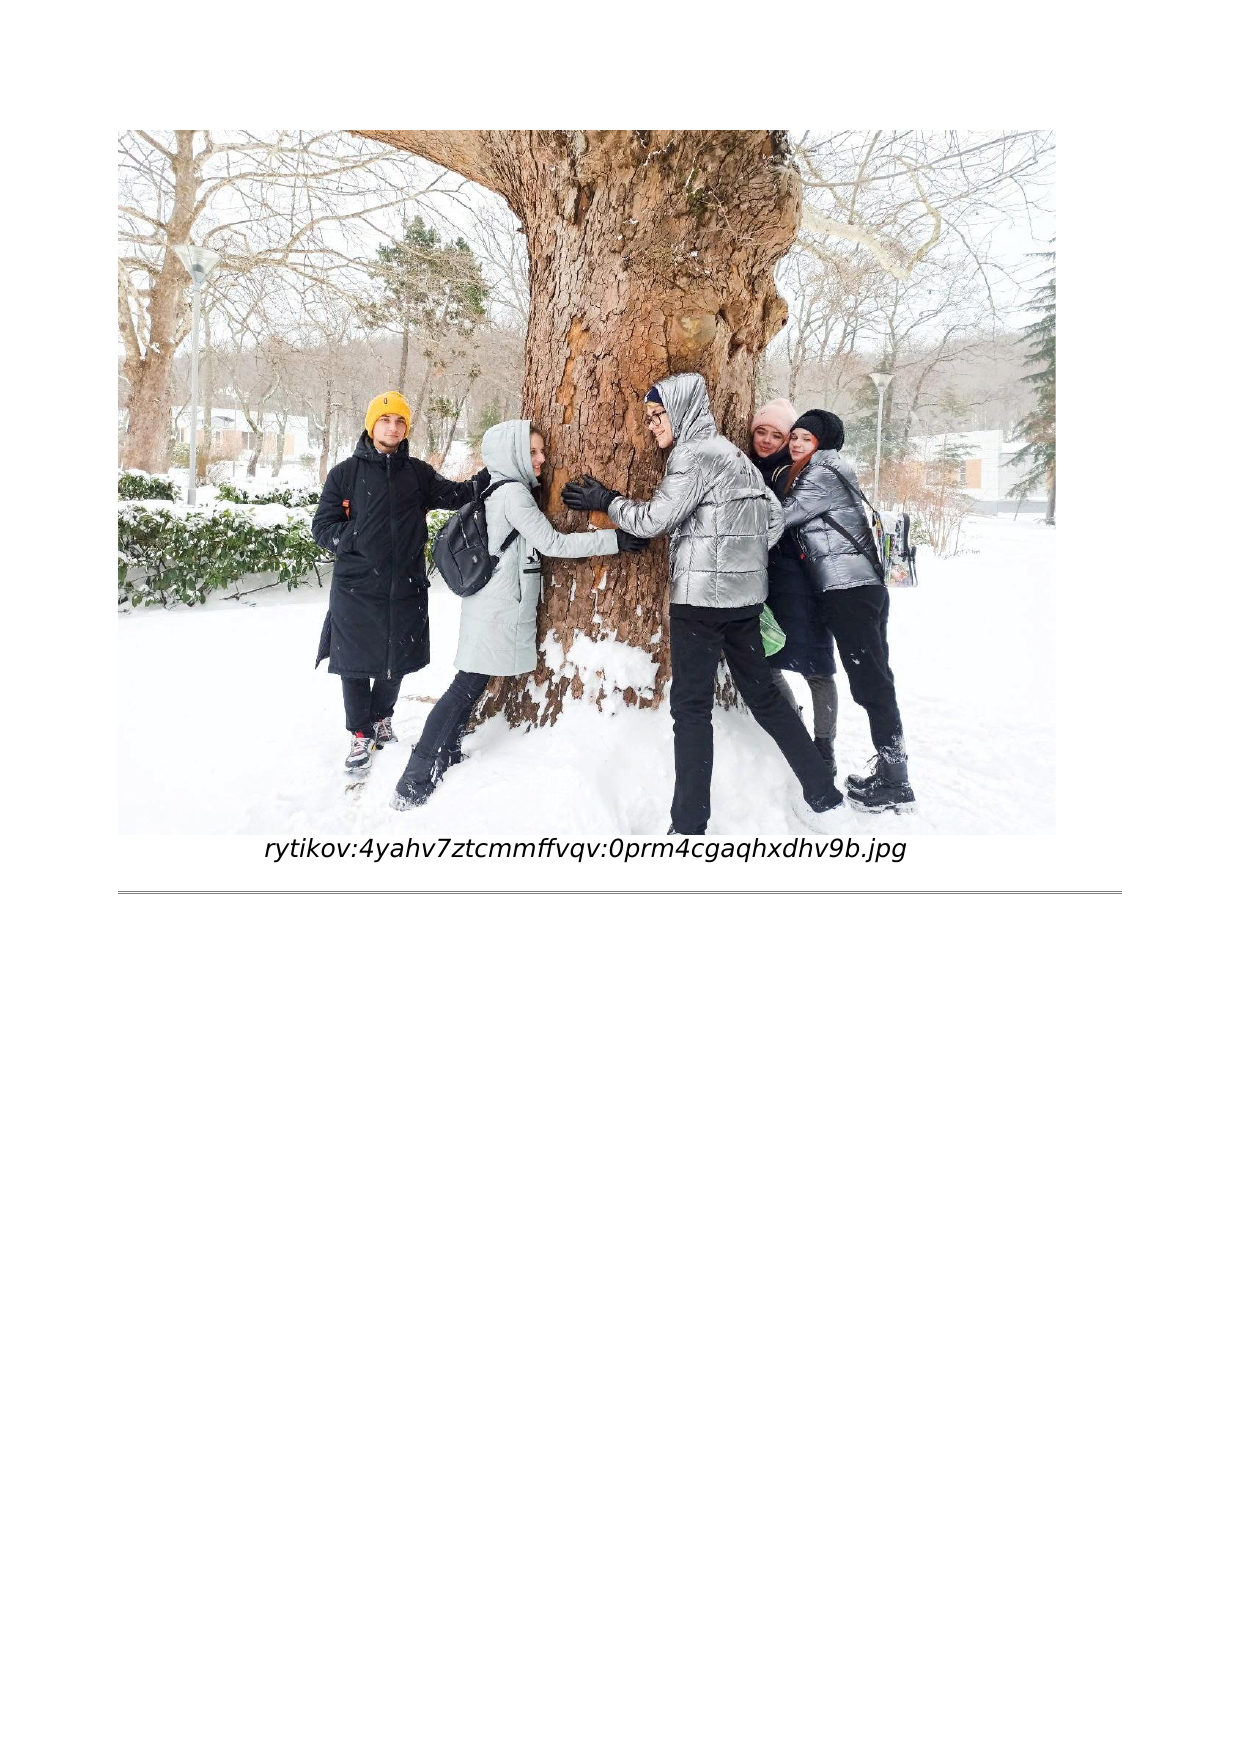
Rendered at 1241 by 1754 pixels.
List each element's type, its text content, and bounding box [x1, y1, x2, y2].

picture [118, 130, 1056, 835]
text rytikov:4yahv7ztcmmffvqv:0prm4cgaqhxdhv9b.jpg [118, 835, 1056, 864]
